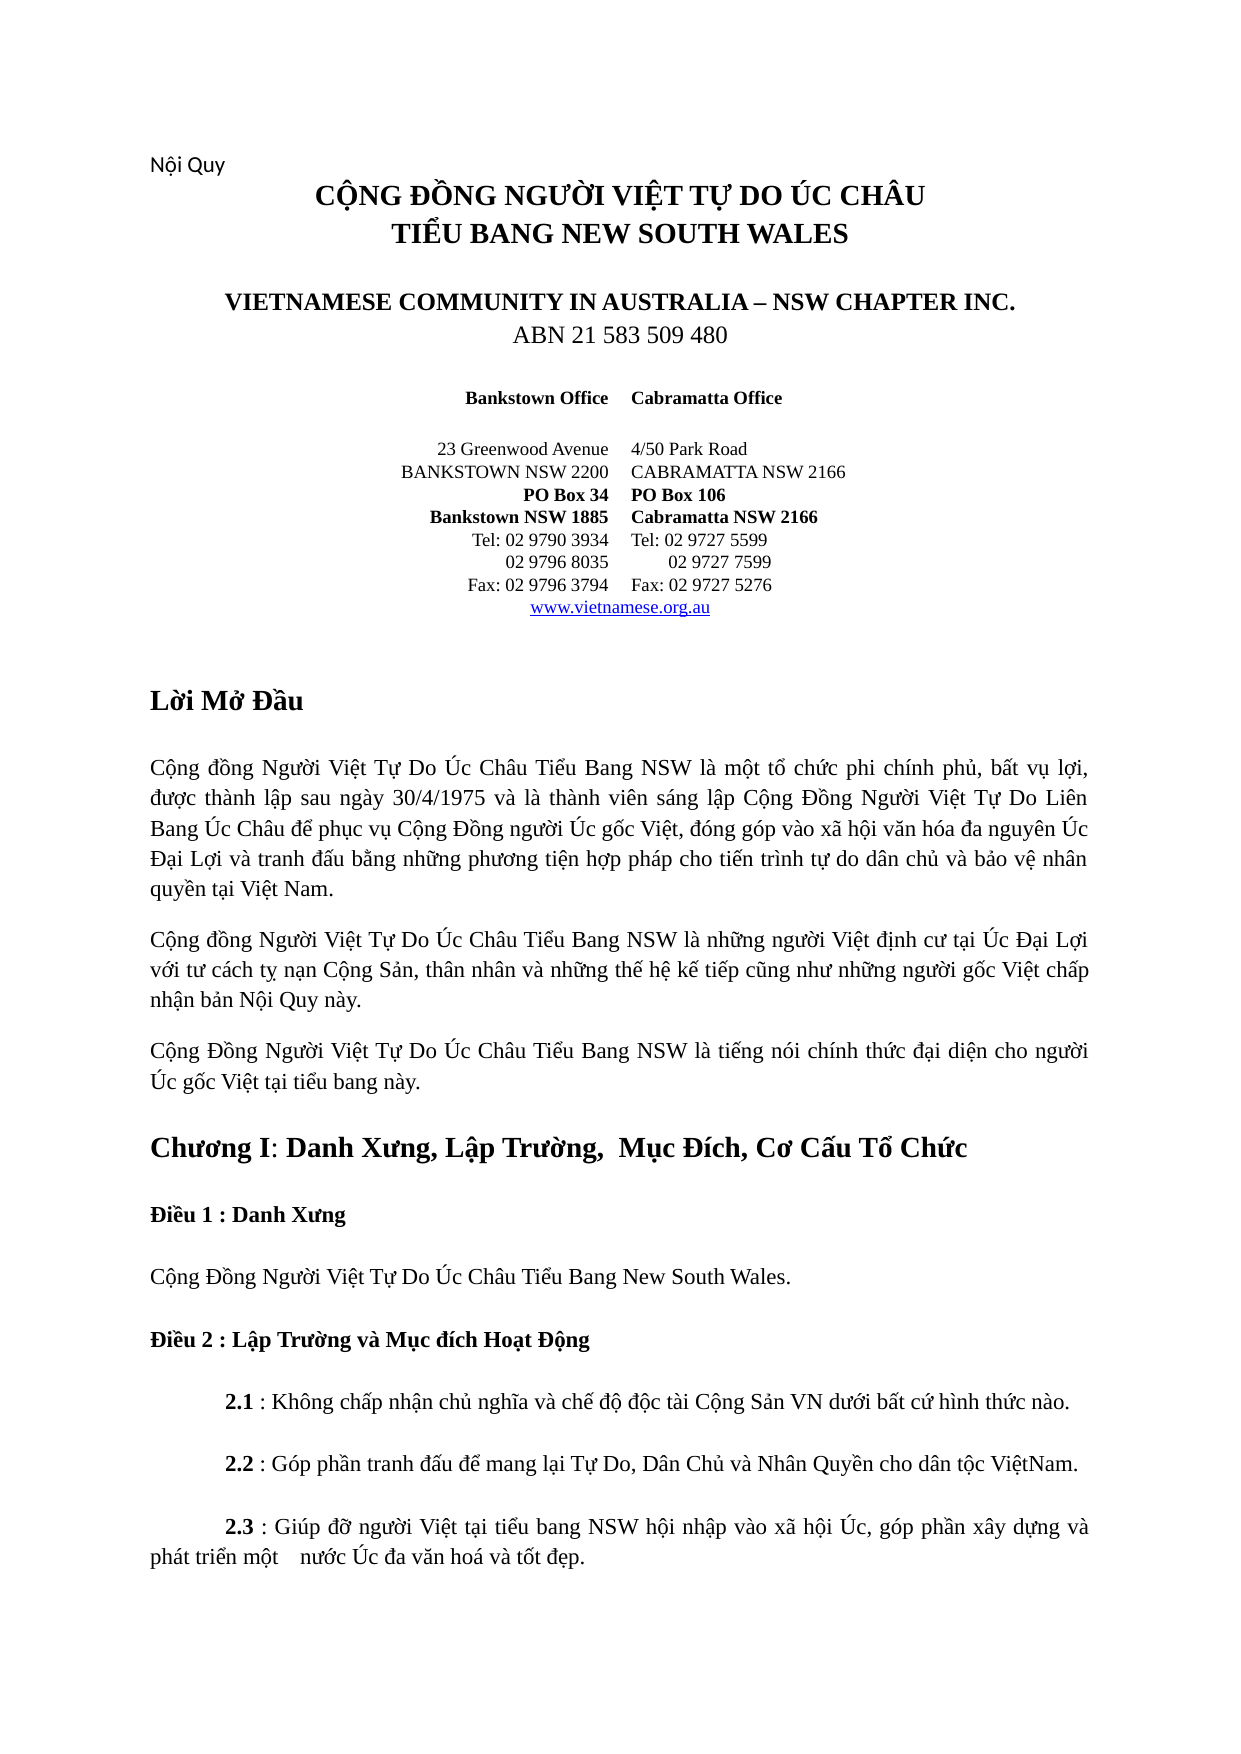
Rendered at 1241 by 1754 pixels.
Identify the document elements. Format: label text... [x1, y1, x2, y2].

table_cell BANKSTOWN NSW 2200 [332, 461, 619, 482]
text VIETNAMESE COMMUNITY IN AUSTRALIA – NSW CHAPTER INC. [150, 287, 1090, 316]
table_cell Tel: 02 9727 5599 [620, 529, 909, 550]
text 2.3 : Giúp đỡ người Việt tại tiểu bang NSW hội nhập vào xã hội Úc, góp phần xây dựng và phát triển một nước Úc đa văn hoá và tốt đẹp. [150, 1513, 1090, 1569]
table_cell Fax: 02 9727 5276 [620, 574, 909, 595]
text Điều 2 : Lập Trường và Mục đích Hoạt Động [150, 1326, 1090, 1352]
text Chương I: Danh Xưng, Lập Trường, Mục Đích, Cơ Cấu Tổ Chức [150, 1130, 1090, 1164]
table_header Cabramatta Office [620, 387, 909, 408]
text Cộng Đồng Người Việt Tự Do Úc Châu Tiểu Bang NSW là tiếng nói chính thức đại diện cho người Úc gốc Việt tại tiểu bang này. [150, 1037, 1090, 1094]
text 2.1 : Không chấp nhận chủ nghĩa và chế độ độc tài Cộng Sản VN dưới bất cứ hình thức nào. [150, 1388, 1090, 1414]
table_cell 02 9796 8035 [332, 551, 619, 573]
text CỘNG ĐỒNG NGƯỜI VIỆT TỰ DO ÚC CHÂU [150, 178, 1090, 212]
table_cell Cabramatta NSW 2166 [620, 506, 909, 528]
table_cell Bankstown NSW 1885 [332, 506, 619, 528]
table_cell PO Box 34 [332, 484, 619, 505]
table_header Bankstown Office [332, 387, 619, 408]
table_cell 02 9727 7599 [620, 551, 909, 573]
text TIỂU BANG NEW SOUTH WALES [150, 217, 1090, 250]
table_cell PO Box 106 [620, 484, 909, 505]
table_cell [620, 409, 909, 437]
table_cell Tel: 02 9790 3934 [332, 529, 619, 550]
text Điều 1 : Danh Xưng [150, 1201, 1090, 1227]
table_cell 23 Greenwood Avenue [332, 438, 619, 460]
text 2.2 : Góp phần tranh đấu để mang lại Tự Do, Dân Chủ và Nhân Quyền cho dân tộc ViệtNam. [150, 1450, 1090, 1477]
table_cell Fax: 02 9796 3794 [332, 574, 619, 595]
text ABN 21 583 509 480 [150, 320, 1090, 349]
table_cell CABRAMATTA NSW 2166 [620, 461, 909, 482]
text Cộng đồng Người Việt Tự Do Úc Châu Tiểu Bang NSW là những người Việt định cư tại Úc Đại Lợi với tư cách tỵ nạn Cộng Sản, thân nhân và những thế hệ kế tiếp cũng như những người gốc Việt chấp nhận bản Nội Quy này. [150, 926, 1090, 1013]
table_cell 4/50 Park Road [620, 438, 909, 460]
text Lời Mở Đầu [150, 683, 1090, 717]
text Cộng đồng Người Việt Tự Do Úc Châu Tiểu Bang NSW là một tổ chức phi chính phủ, bất vụ lợi, được thành lập sau ngày 30/4/1975 và là thành viên sáng lập Cộng Đồng Người Việt Tự Do Liên Bang Úc Châu để phục vụ Cộng Đồng người Úc gốc Việt, đóng góp vào xã hội văn hóa đa nguyên Úc Đại Lợi và tranh đấu bằng những phương tiện hợp pháp cho tiến trình tự do dân chủ và bảo vệ nhân quyền tại Việt Nam. [150, 754, 1090, 901]
text Nội Quy [150, 150, 1090, 178]
table_cell [332, 409, 619, 437]
text Cộng Đồng Người Việt Tự Do Úc Châu Tiểu Bang New South Wales. [150, 1263, 1090, 1289]
table_cell www.vietnamese.org.au [332, 596, 909, 618]
